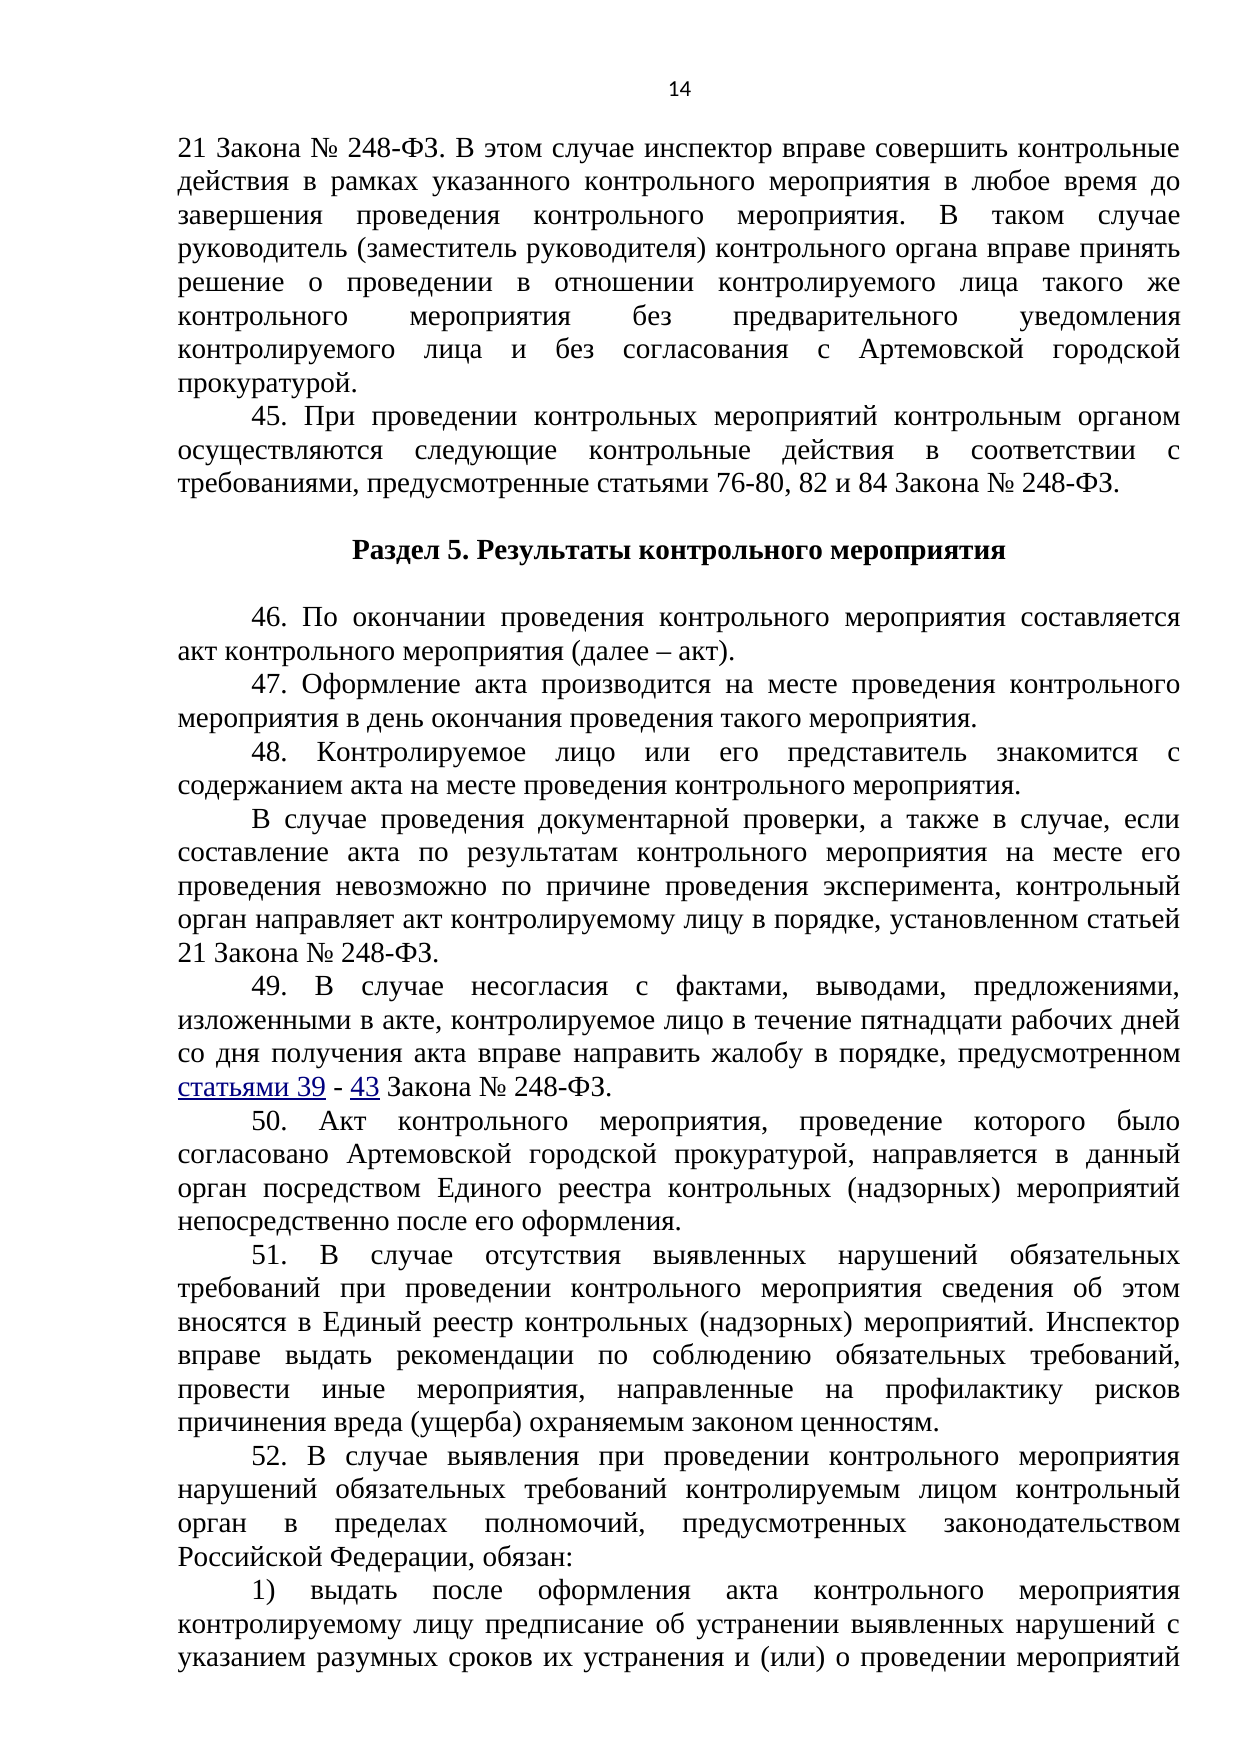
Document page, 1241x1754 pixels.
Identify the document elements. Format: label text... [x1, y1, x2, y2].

text 46. По окончании проведения контрольного мероприятия составляется акт контрольного мероприятия (далее – акт). [177, 599, 1181, 667]
text 49. В случае несогласия с фактами, выводами, предложениями, изложенными в акте, контролируемое лицо в течение пятнадцати рабочих дней со дня получения акта вправе направить жалобу в порядке, предусмотренном статьями 39 - 43 Закона № 248-ФЗ. [177, 968, 1181, 1103]
text 21 Закона № 248-ФЗ. В этом случае инспектор вправе совершить контрольные действия в рамках указанного контрольного мероприятия в любое время до завершения проведения контрольного мероприятия. В таком случае руководитель (заместитель руководителя) контрольного органа вправе принять решение о проведении в отношении контролируемого лица такого же контрольного мероприятия без предварительного уведомления контролируемого лица и без согласования с Артемовской городской прокуратурой. [177, 130, 1181, 398]
text 45. При проведении контрольных мероприятий контрольным органом осуществляются следующие контрольные действия в соответствии с требованиями, предусмотренные статьями 76-80, 82 и 84 Закона № 248-ФЗ. [177, 398, 1181, 499]
text 51. В случае отсутствия выявленных нарушений обязательных требований при проведении контрольного мероприятия сведения об этом вносятся в Единый реестр контрольных (надзорных) мероприятий. Инспектор вправе выдать рекомендации по соблюдению обязательных требований, провести иные мероприятия, направленные на профилактику рисков причинения вреда (ущерба) охраняемым законом ценностям. [177, 1237, 1181, 1438]
text 48. Контролируемое лицо или его представитель знакомится с содержанием акта на месте проведения контрольного мероприятия. [177, 734, 1181, 801]
text 47. Оформление акта производится на месте проведения контрольного мероприятия в день окончания проведения такого мероприятия. [177, 667, 1181, 734]
text 52. В случае выявления при проведении контрольного мероприятия нарушений обязательных требований контролируемым лицом контрольный орган в пределах полномочий, предусмотренных законодательством Российской Федерации, обязан: [177, 1438, 1181, 1572]
text Раздел 5. Результаты контрольного мероприятия [177, 532, 1181, 566]
text 1) выдать после оформления акта контрольного мероприятия контролируемому лицу предписание об устранении выявленных нарушений с указанием разумных сроков их устранения и (или) о проведении мероприятий [177, 1572, 1181, 1673]
text 50. Акт контрольного мероприятия, проведение которого было согласовано Артемовской городской прокуратурой, направляется в данный орган посредством Единого реестра контрольных (надзорных) мероприятий непосредственно после его оформления. [177, 1103, 1181, 1237]
text В случае проведения документарной проверки, а также в случае, если составление акта по результатам контрольного мероприятия на месте его проведения невозможно по причине проведения эксперимента, контрольный орган направляет акт контролируемому лицу в порядке, установленном статьей 21 Закона № 248-ФЗ. [177, 801, 1181, 968]
